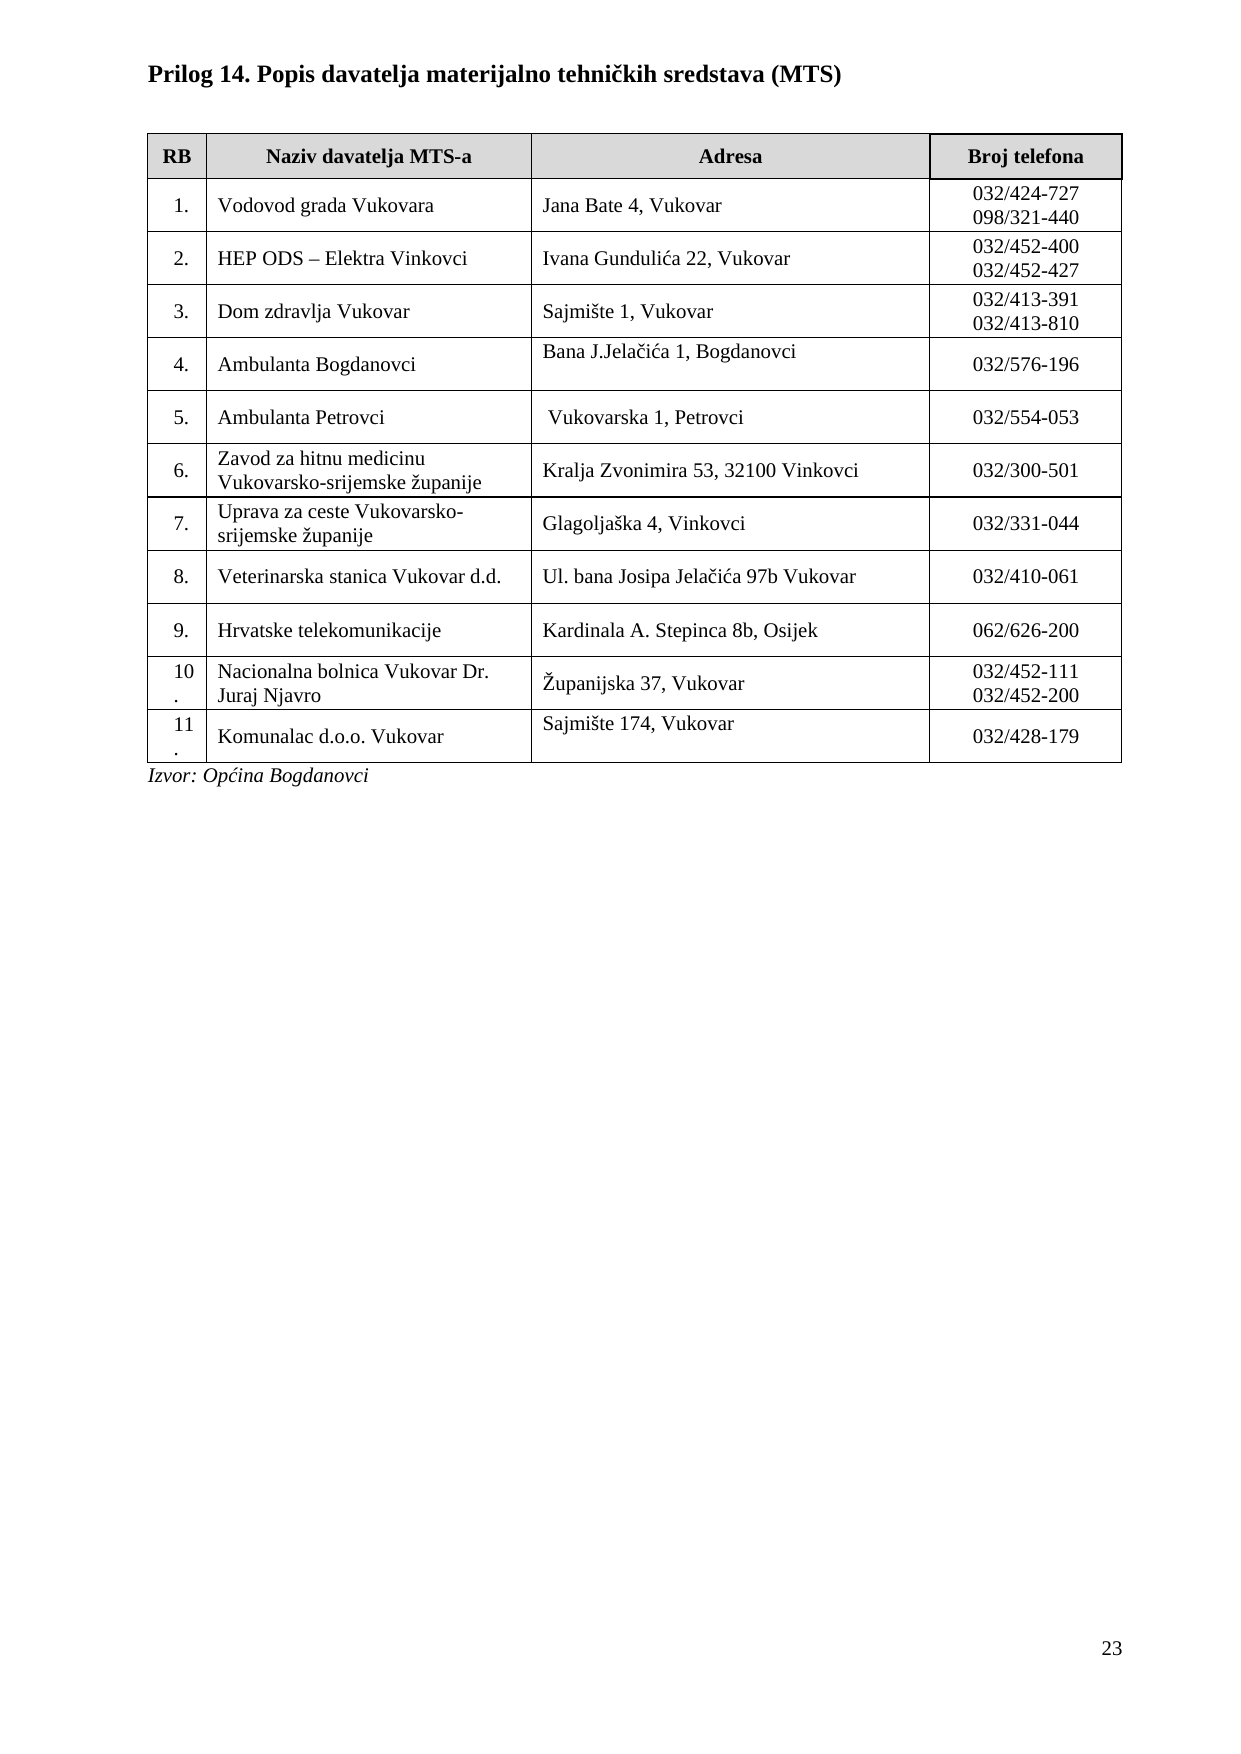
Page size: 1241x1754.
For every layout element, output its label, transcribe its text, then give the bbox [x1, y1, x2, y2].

table_cell 032/576-196 [930, 338, 1121, 390]
text Izvor: Općina Bogdanovci [148, 763, 1122, 787]
table_cell 032/331-044 [930, 498, 1121, 549]
table_cell [148, 551, 206, 603]
table_cell 032/452-111 032/452-200 [930, 657, 1121, 709]
table_cell 032/428-179 [930, 710, 1121, 762]
subtitle Prilog 14. Popis davatelja materijalno tehničkih sredstava (MTS) [148, 59, 1122, 88]
table_cell Bana J.Jelačića 1, Bogdanovci [532, 338, 929, 390]
table_cell Ambulanta Bogdanovci [207, 338, 531, 390]
table_cell Jana Bate 4, Vukovar [532, 179, 929, 231]
table_cell [148, 657, 206, 709]
table_cell [148, 179, 206, 231]
table_cell 032/424-727 098/321-440 [930, 180, 1121, 231]
table_cell 032/554-053 [930, 391, 1121, 443]
table_cell Ul. bana Josipa Jelačića 97b Vukovar [532, 551, 929, 603]
table_cell Kralja Zvonimira 53, 32100 Vinkovci [532, 444, 929, 496]
table_cell [148, 444, 206, 496]
table_cell Ambulanta Petrovci [207, 391, 531, 443]
table_cell Vodovod grada Vukovara [207, 179, 531, 231]
table_cell Sajmište 1, Vukovar [532, 285, 929, 337]
table_cell Zavod za hitnu medicinu Vukovarsko-srijemske županije [207, 444, 531, 496]
table_cell Vukovarska 1, Petrovci [532, 391, 929, 443]
table_cell Županijska 37, Vukovar [532, 657, 929, 709]
table_cell 032/452-400 032/452-427 [930, 232, 1121, 284]
table_cell Veterinarska stanica Vukovar d.d. [207, 551, 531, 603]
table_cell [148, 710, 206, 762]
table_cell HEP ODS – Elektra Vinkovci [207, 232, 531, 284]
table_cell 032/300-501 [930, 444, 1121, 496]
table_cell [148, 391, 206, 443]
table_cell 062/626-200 [930, 604, 1121, 656]
table_header rB [148, 134, 206, 178]
table_cell [148, 232, 206, 284]
table_cell Kardinala A. Stepinca 8b, Osijek [532, 604, 929, 656]
table_cell 032/410-061 [930, 551, 1121, 603]
table_cell Uprava za ceste Vukovarsko-srijemske županije [207, 498, 531, 549]
table_header Naziv davatelja MTS-a [207, 134, 531, 178]
table_cell Ivana Gundulića 22, Vukovar [532, 232, 929, 284]
table_cell [148, 285, 206, 337]
table_cell Hrvatske telekomunikacije [207, 604, 531, 656]
table_cell [148, 604, 206, 656]
table_header Adresa [532, 134, 929, 178]
table_cell Dom zdravlja Vukovar [207, 285, 531, 337]
table_header Broj telefona [931, 135, 1121, 178]
table_cell [148, 498, 206, 549]
table_cell Nacionalna bolnica Vukovar Dr. Juraj Njavro [207, 657, 531, 709]
table_cell Glagoljaška 4, Vinkovci [532, 498, 929, 549]
table_cell 032/413-391 032/413-810 [930, 285, 1121, 337]
table_cell Sajmište 174, Vukovar [532, 710, 929, 762]
table_cell Komunalac d.o.o. Vukovar [207, 710, 531, 762]
table_cell [148, 338, 206, 390]
